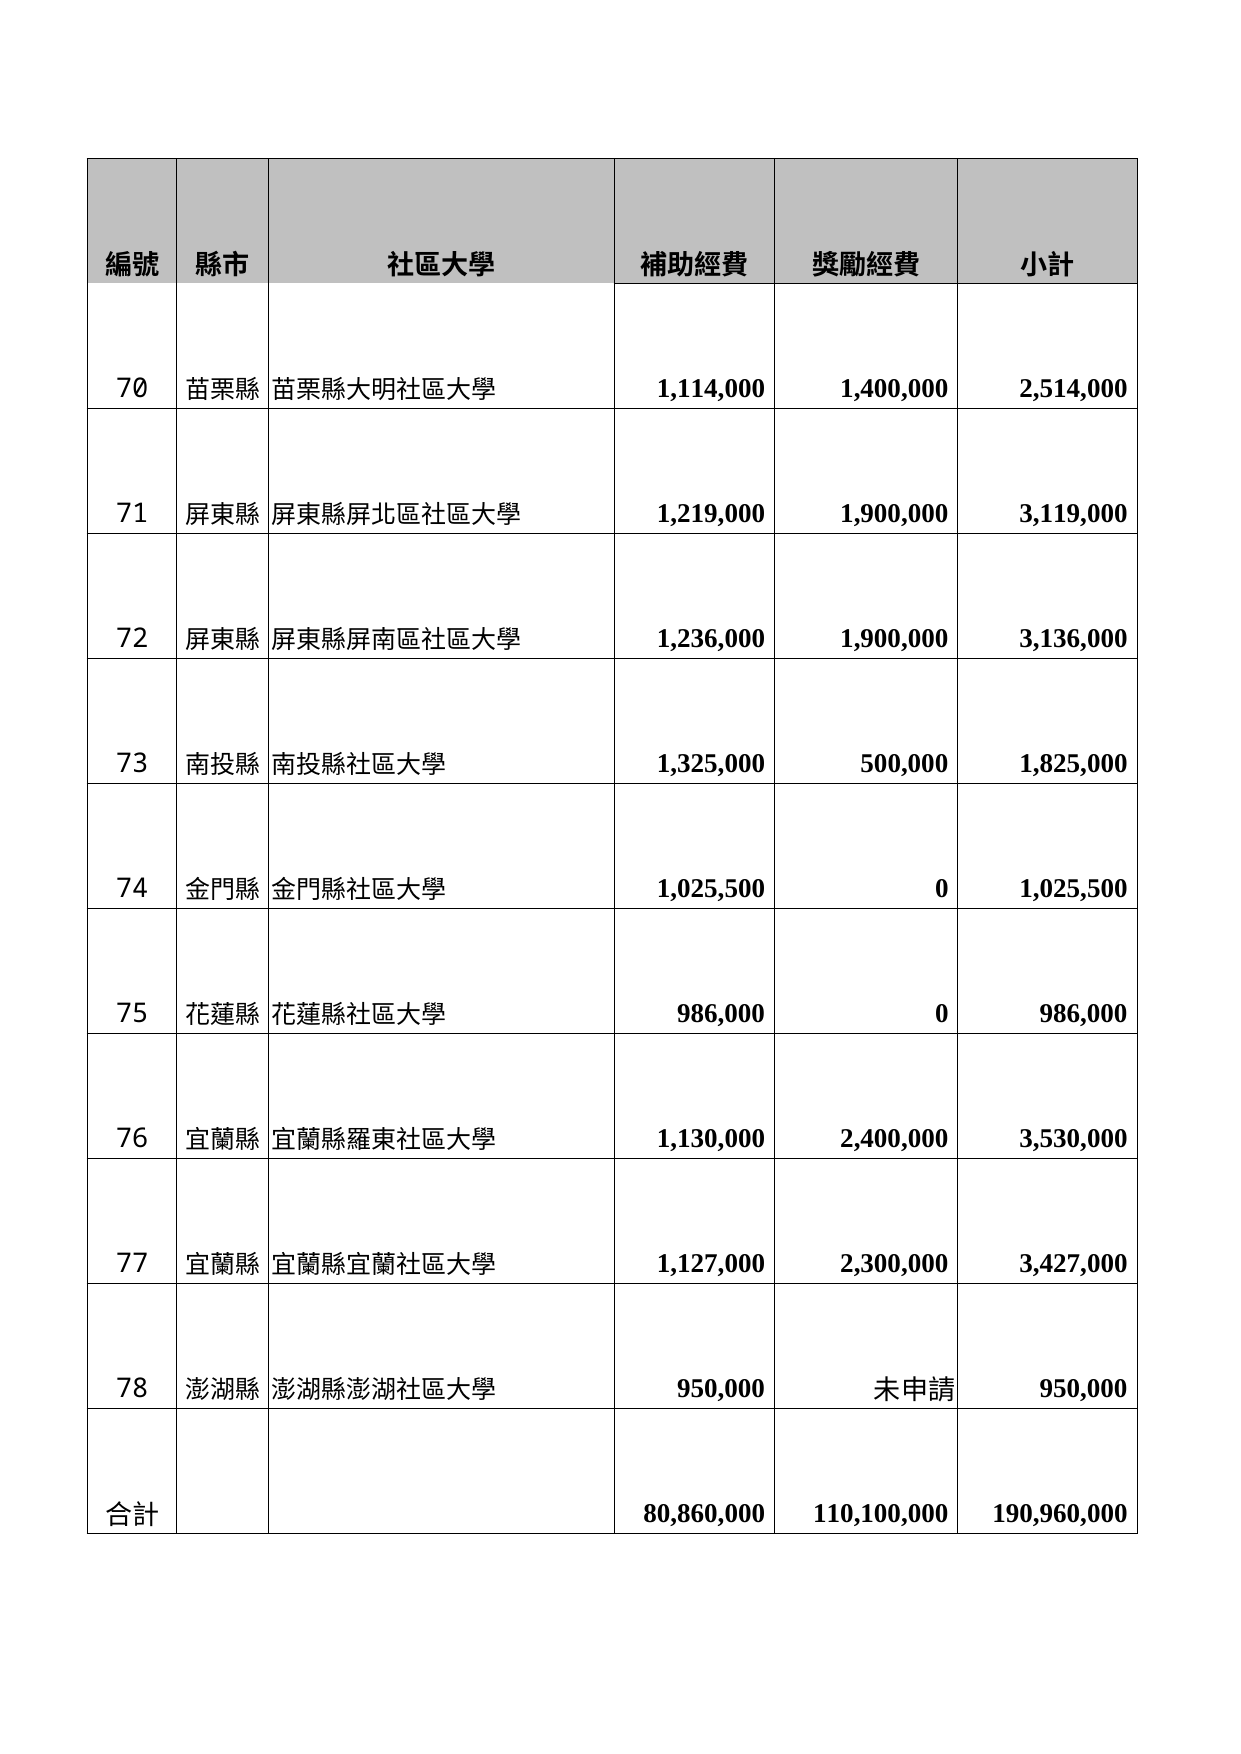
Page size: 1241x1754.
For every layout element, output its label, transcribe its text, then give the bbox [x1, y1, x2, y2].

table_cell 3,427,000 [958, 1159, 1137, 1283]
table_cell 2,300,000 [775, 1159, 957, 1283]
table_cell 950,000 [615, 1284, 774, 1408]
table_cell [269, 1409, 614, 1533]
table_cell 花蓮縣社區大學 [269, 909, 614, 1033]
table_cell 屏東縣 [177, 534, 268, 658]
table_cell 75 [88, 909, 176, 1033]
table_header 獎勵經費 [775, 159, 957, 283]
table_cell 71 [88, 409, 176, 533]
table_cell 澎湖縣澎湖社區大學 [269, 1284, 614, 1408]
table_cell 1,825,000 [958, 659, 1137, 783]
table_cell 77 [88, 1159, 176, 1283]
table_cell 950,000 [958, 1284, 1137, 1408]
table_cell 屏東縣屏南區社區大學 [269, 534, 614, 658]
table_cell 金門縣 [177, 784, 268, 908]
table_cell 3,119,000 [958, 409, 1137, 533]
table_cell 1,900,000 [775, 534, 957, 658]
table_cell [177, 1409, 268, 1533]
table_cell 1,025,500 [615, 784, 774, 908]
table_cell 2,400,000 [775, 1034, 957, 1158]
table_cell 宜蘭縣羅東社區大學 [269, 1034, 614, 1158]
table_cell 72 [88, 534, 176, 658]
table_header 社區大學 [269, 159, 614, 283]
table_cell 1,025,500 [958, 784, 1137, 908]
table_cell 苗栗縣大明社區大學 [269, 283, 614, 408]
table_cell 屏東縣屏北區社區大學 [269, 409, 614, 533]
table_cell 苗栗縣 [177, 283, 268, 408]
table_header 縣市 [177, 159, 268, 283]
table_cell 花蓮縣 [177, 909, 268, 1033]
table_cell 南投縣社區大學 [269, 659, 614, 783]
table_cell 1,130,000 [615, 1034, 774, 1158]
table_cell 76 [88, 1034, 176, 1158]
table_cell 986,000 [958, 909, 1137, 1033]
table_cell 70 [88, 283, 176, 408]
table_cell 0 [775, 909, 957, 1033]
table_header 補助經費 [615, 159, 774, 283]
table_cell 190,960,000 [958, 1409, 1137, 1533]
table_cell 1,900,000 [775, 409, 957, 533]
table_cell 南投縣 [177, 659, 268, 783]
table_cell 3,530,000 [958, 1034, 1137, 1158]
table_cell 73 [88, 659, 176, 783]
table_cell 1,400,000 [775, 284, 957, 408]
table_cell 1,236,000 [615, 534, 774, 658]
table_header 小計 [958, 159, 1137, 283]
table_cell 0 [775, 784, 957, 908]
table_cell 78 [88, 1284, 176, 1408]
table_cell 80,860,000 [615, 1409, 774, 1533]
table_cell 宜蘭縣 [177, 1034, 268, 1158]
table_cell 金門縣社區大學 [269, 784, 614, 908]
table_cell 110,100,000 [775, 1409, 957, 1533]
table_cell 合計 [88, 1409, 176, 1533]
table_cell 500,000 [775, 659, 957, 783]
table_cell 1,219,000 [615, 409, 774, 533]
table_cell 未申請 [775, 1284, 957, 1408]
table_cell 宜蘭縣宜蘭社區大學 [269, 1159, 614, 1283]
table_cell 1,114,000 [615, 284, 774, 408]
table_cell 2,514,000 [958, 284, 1137, 408]
table_cell 澎湖縣 [177, 1284, 268, 1408]
table_cell 1,127,000 [615, 1159, 774, 1283]
table_header 編號 [88, 159, 176, 283]
table_cell 3,136,000 [958, 534, 1137, 658]
table_cell 屏東縣 [177, 409, 268, 533]
table_cell 986,000 [615, 909, 774, 1033]
table_cell 1,325,000 [615, 659, 774, 783]
table_cell 74 [88, 784, 176, 908]
table_cell 宜蘭縣 [177, 1159, 268, 1283]
